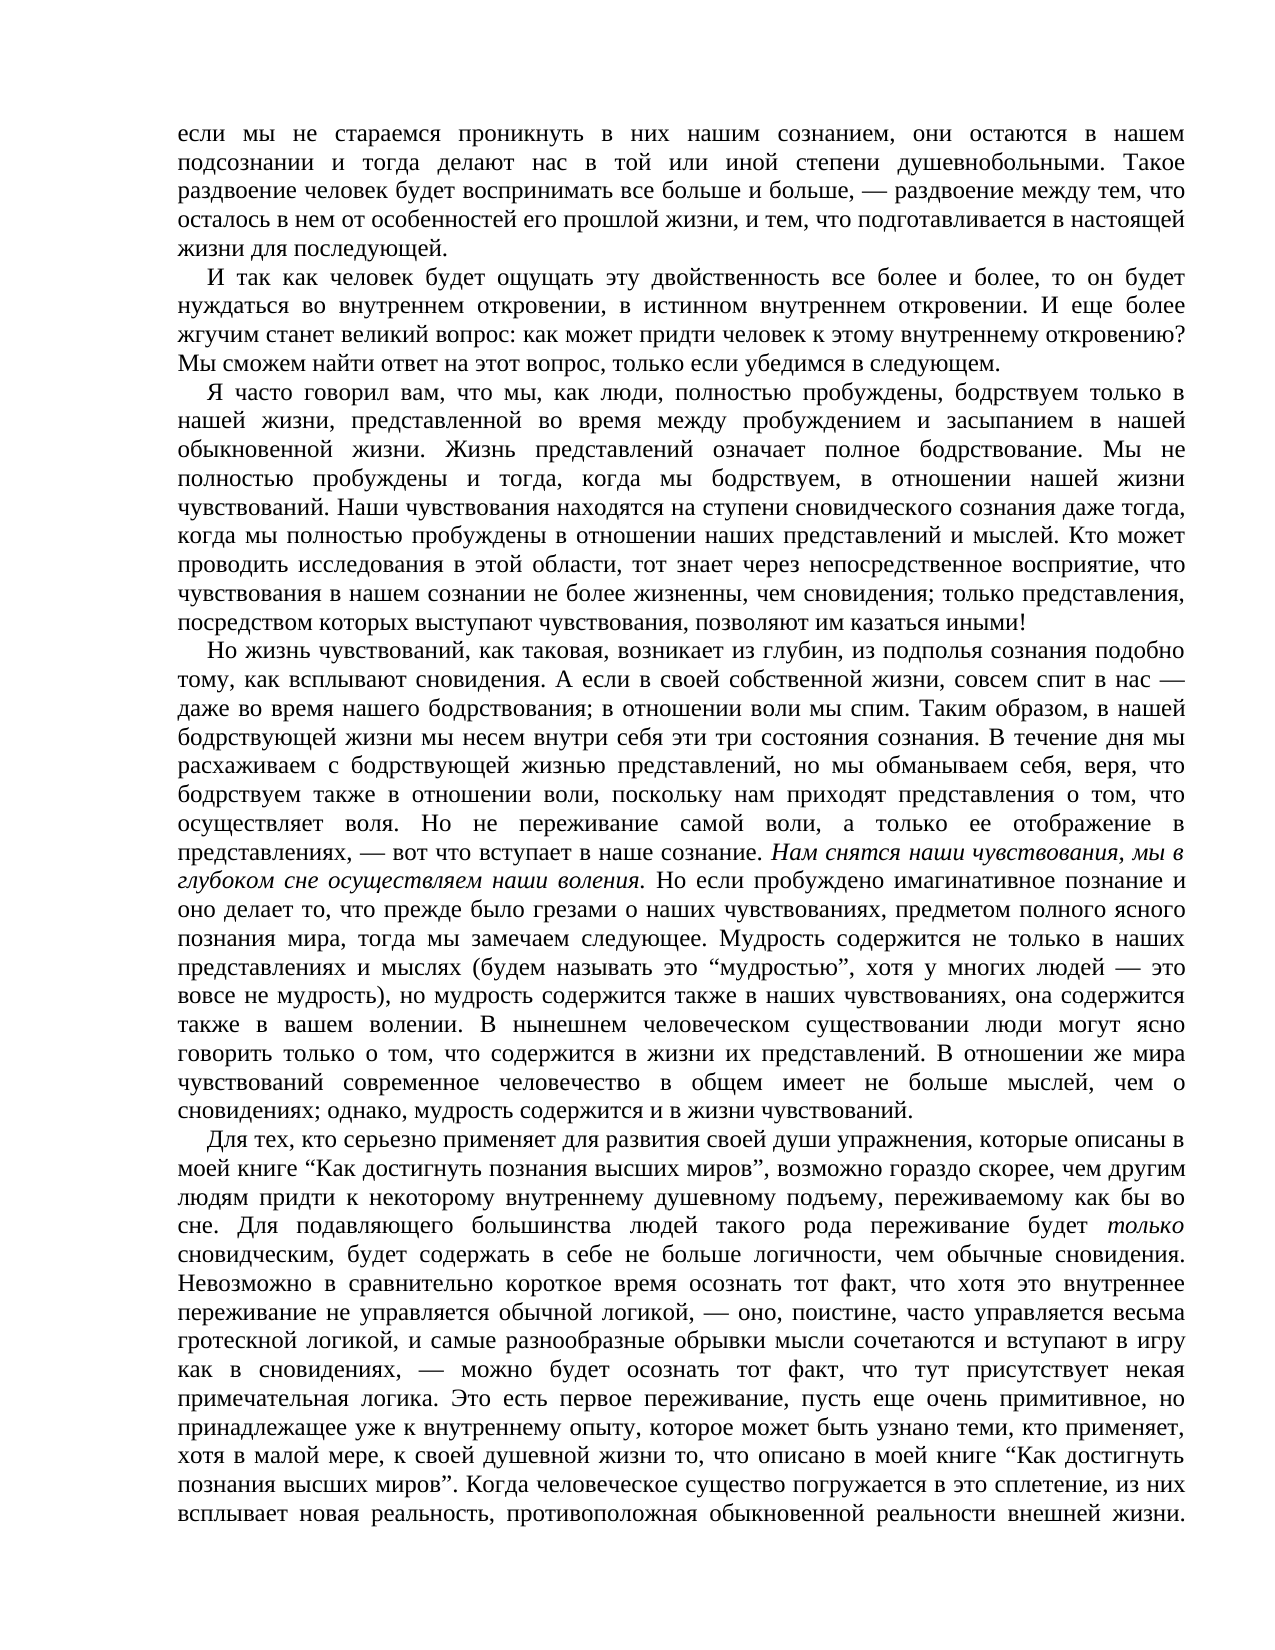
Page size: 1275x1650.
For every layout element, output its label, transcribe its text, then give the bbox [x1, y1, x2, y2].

text Но жизнь чувствований, как таковая, возникает из глубин, из подполья сознания подобно тому, как всплывают сновидения. А если в своей собственной жизни, совсем спит в нас — даже во время нашего бодрствования; в отношении воли мы спим. Таким образом, в нашей бодрствующей жизни мы несем внутри себя эти три состояния сознания. В течение дня мы расхаживаем с бодрствующей жизнью представлений, но мы обманываем себя, веря, что бодрствуем также в отношении воли, поскольку нам приходят представления о том, что осуществляет воля. Но не переживание самой воли, а только ее отображение в представлениях, — вот что вступает в наше сознание. Нам снятся наши чувствования, мы в глубоком сне осуществляем наши воления. Но если пробуждено имагинативное познание и оно делает то, что прежде было грезами о наших чувствованиях, предметом полного ясного познания мира, тогда мы замечаем следующее. Мудрость содержится не только в наших представлениях и мыслях (будем называть это “мудростью”, хотя у многих людей — это вовсе не мудрость), но мудрость содержится также в наших чувствованиях, она содержится также в вашем волении. В нынешнем человеческом существовании люди могут ясно говорить только о том, что содержится в жизни их представлений. В отношении же мира чувствований современное человечество в общем имеет не больше мыслей, чем о сновидениях; однако, мудрость содержится и в жизни чувствований. [177, 636, 1186, 1124]
text И так как человек будет ощущать эту двойственность все более и более, то он будет нуждаться во внутреннем откровении, в истинном внутреннем откровении. И еще более жгучим станет великий вопрос: как может придти человек к этому внутреннему откровению? Мы сможем найти ответ на этот вопрос, только если убедимся в следующем. [177, 262, 1186, 377]
text Я часто говорил вам, что мы, как люди, полностью пробуждены, бодрствуем только в нашей жизни, представленной во время между пробуждением и засыпанием в нашей обыкновенной жизни. Жизнь представлений означает полное бодрствование. Мы не полностью пробуждены и тогда, когда мы бодрствуем, в отношении нашей жизни чувствований. Наши чувствования находятся на ступени сновидческого сознания даже тогда, когда мы полностью пробуждены в отношении наших представлений и мыслей. Кто может проводить исследования в этой области, тот знает через непосредственное восприятие, что чувствования в нашем сознании не более жизненны, чем сновидения; только представления, посредством которых выступают чувствования, позволяют им казаться иными! [177, 377, 1186, 636]
text Для тех, кто серьезно применяет для развития своей души упражнения, которые описаны в моей книге “Как достигнуть познания высших миров”, возможно гораздо скорее, чем другим людям придти к некоторому внутреннему душевному подъему, переживаемому как бы во сне. Для подавляющего большинства людей такого рода переживание будет только сновидческим, будет содержать в себе не больше логичности, чем обычные сновидения. Невозможно в сравнительно короткое время осознать тот факт, что хотя это внутреннее переживание не управляется обычной логикой, — оно, поистине, часто управляется весьма гротескной логикой, и самые разнообразные обрывки мысли сочетаются и вступают в игру как в сновидениях, — можно будет осознать тот факт, что тут присутствует некая примечательная логика. Это есть первое переживание, пусть еще очень примитивное, но принадлежащее уже к внутреннему опыту, которое может быть узнано теми, кто применяет, хотя в малой мере, к своей душевной жизни то, что описано в моей книге “Как достигнуть познания высших миров”. Когда человеческое существо погружается в это сплетение, из них всплывает новая реальность, противоположная обыкновенной реальности внешней жизни. [177, 1124, 1186, 1527]
text если мы не стараемся проникнуть в них нашим сознанием, они остаются в нашем подсознании и тогда делают нас в той или иной степени душевнобольными. Такое раздвоение человек будет воспринимать все больше и больше, — раздвоение между тем, что осталось в нем от особенностей его прошлой жизни, и тем, что подготавливается в настоящей жизни для последующей. [177, 118, 1186, 262]
